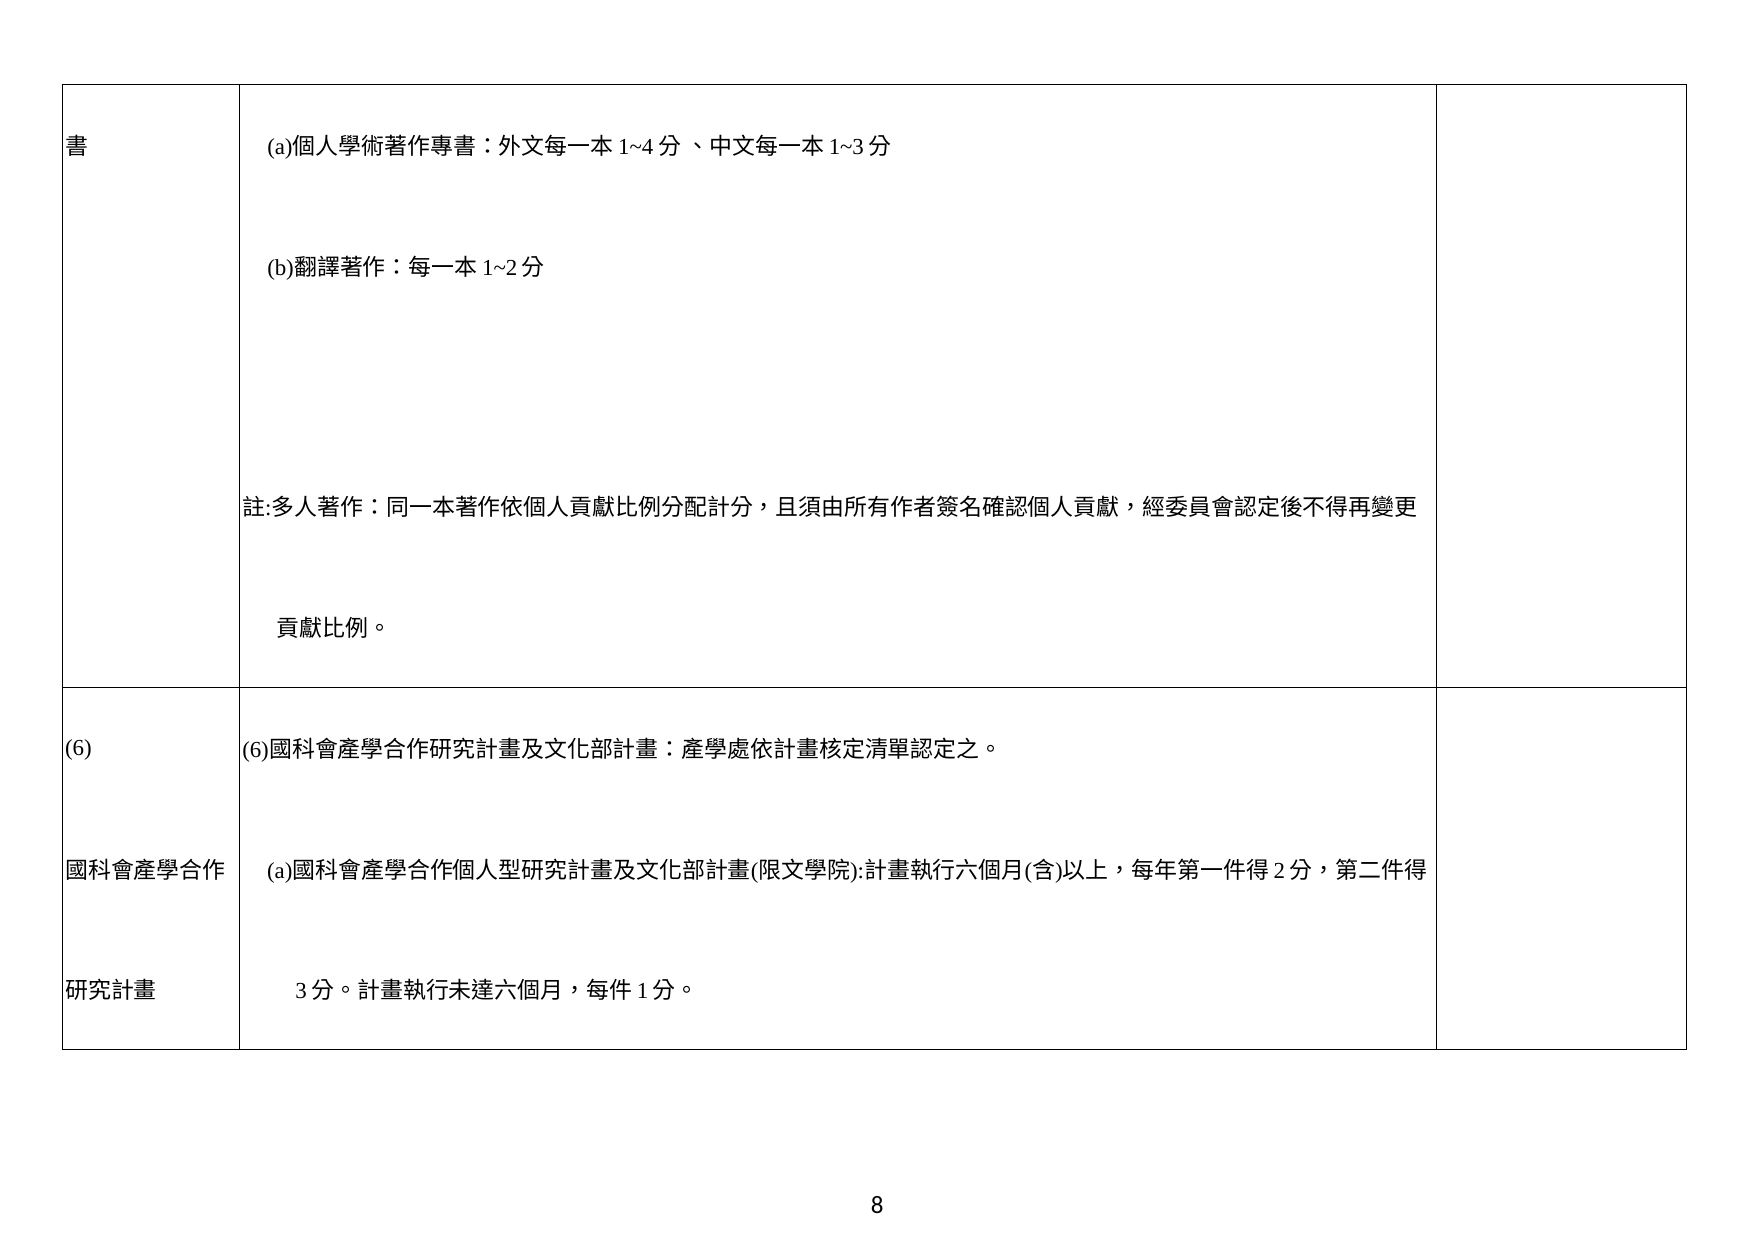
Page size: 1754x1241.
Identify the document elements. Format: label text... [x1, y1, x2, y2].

table_cell [1437, 85, 1686, 687]
table_cell (6)國科會產學合作研究計畫及文化部計畫：產學處依計畫核定清單認定之。 (a)國科會產學合作個人型研究計畫及文化部計畫(限文學院):計畫執行六個月(含)以上，每年第一件得2分，第二件得3分。計畫執行未達六個月，每件1分。 [240, 688, 1436, 1049]
table_cell [1437, 688, 1686, 1049]
table_cell 書 [63, 85, 239, 687]
table_cell (6) 國科會產學合作研究計畫 [63, 688, 239, 1049]
table_cell (a)個人學術著作專書：外文每一本1~4分 、中文每一本1~3分 (b)翻譯著作：每一本1~2分 註:多人著作：同一本著作依個人貢獻比例分配計分，且須由所有作者簽名確認個人貢獻，經委員會認定後不得再變更貢獻比例。 [240, 85, 1436, 687]
